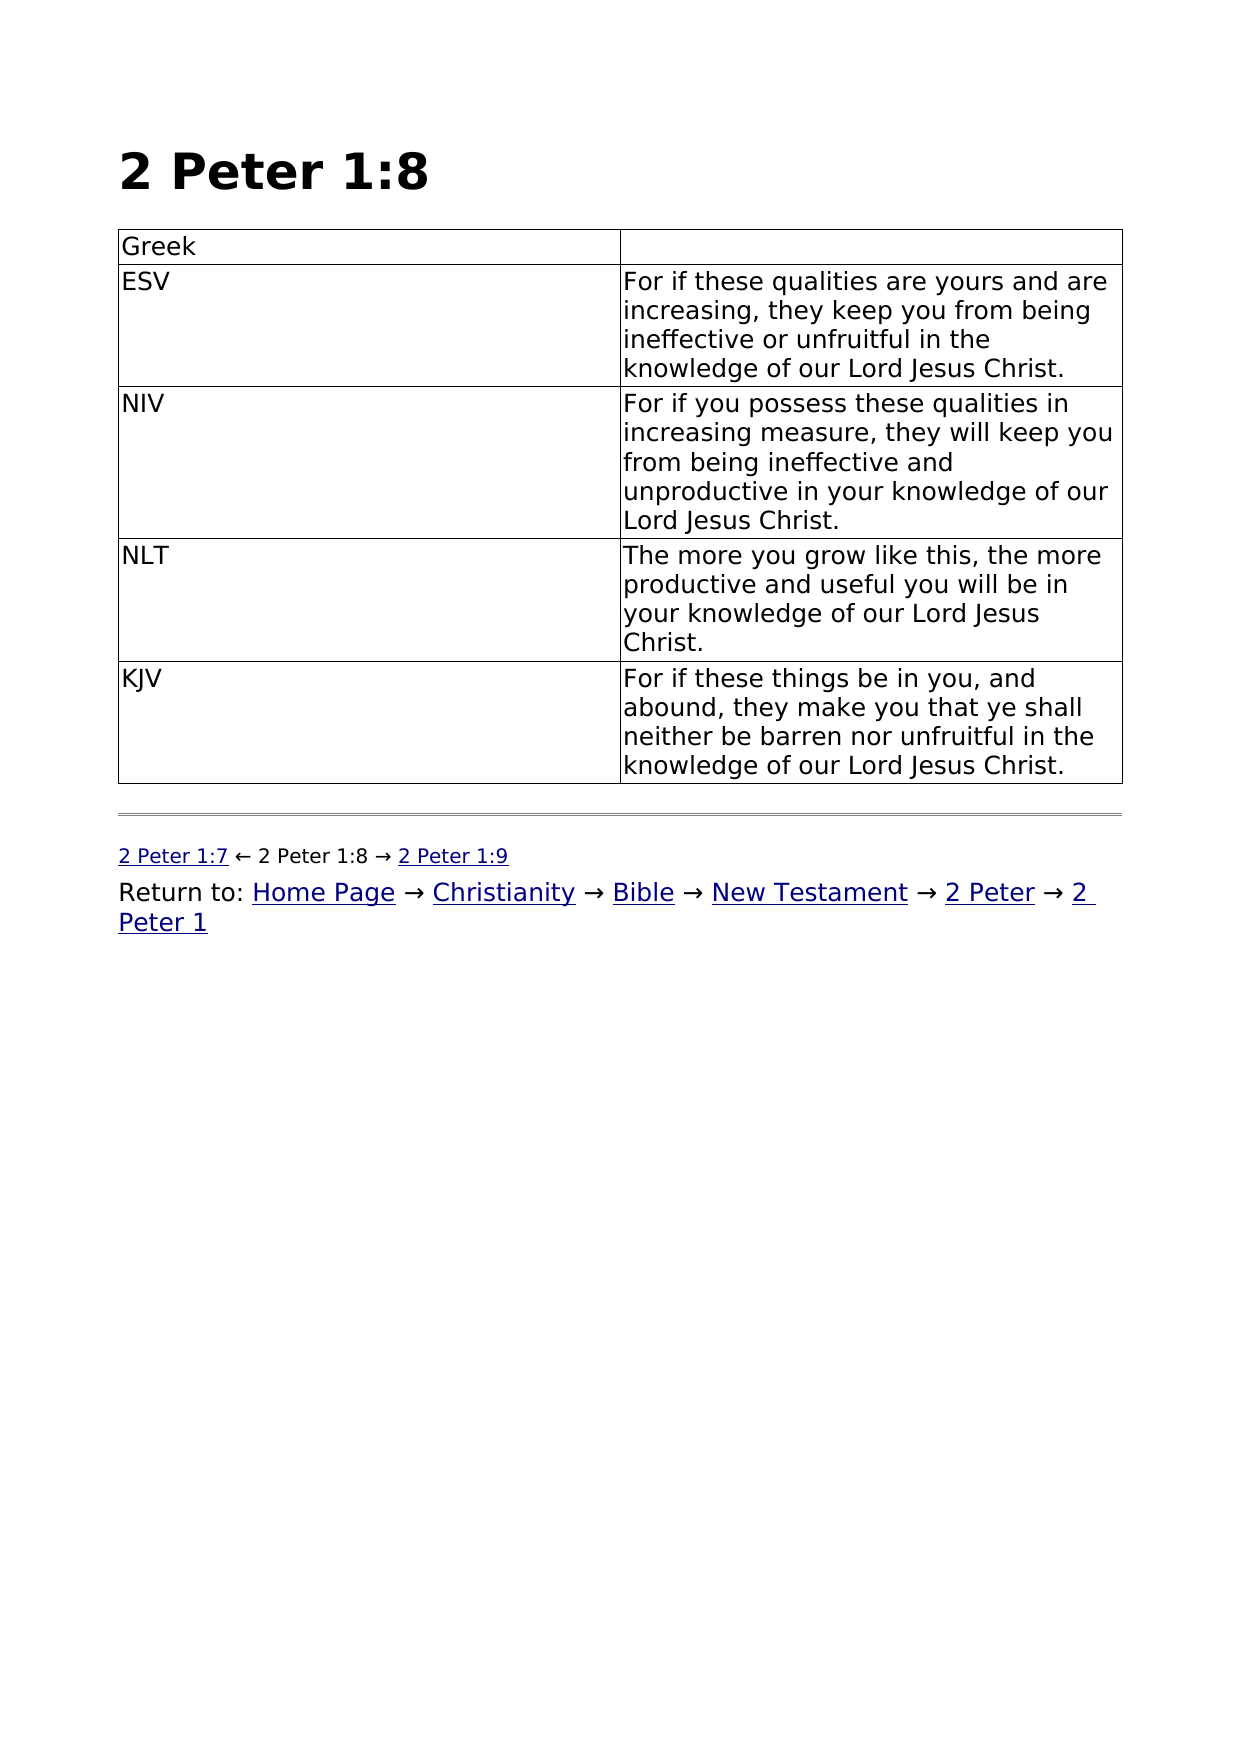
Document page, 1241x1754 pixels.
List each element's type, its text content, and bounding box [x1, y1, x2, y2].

table_cell For if these things be in you, and abound, they make you that ye shall neither be barren nor unfruitful in the knowledge of our Lord Jesus Christ. [621, 662, 1122, 783]
table_cell For if you possess these qualities in increasing measure, they will keep you from being ineffective and unproductive in your knowledge of our Lord Jesus Christ. [621, 387, 1122, 538]
subtitle 2 Peter 1:8 [118, 143, 1122, 201]
table_header [621, 230, 1122, 264]
table_cell NLT [119, 539, 620, 661]
table_cell The more you grow like this, the more productive and useful you will be in your knowledge of our Lord Jesus Christ. [621, 539, 1122, 661]
table_cell For if these qualities are yours and are increasing, they keep you from being ineffective or unfruitful in the knowledge of our Lord Jesus Christ. [621, 265, 1122, 386]
table_cell NIV [119, 387, 620, 538]
table_cell KJV [119, 662, 620, 783]
text 2 Peter 1:7 ← 2 Peter 1:8 → 2 Peter 1:9 [118, 844, 1122, 879]
table_header Greek [119, 230, 620, 264]
text Return to: Home Page → Christianity → Bible → New Testament → 2 Peter → 2 Peter 1 [118, 879, 1122, 937]
table_cell ESV [119, 265, 620, 386]
